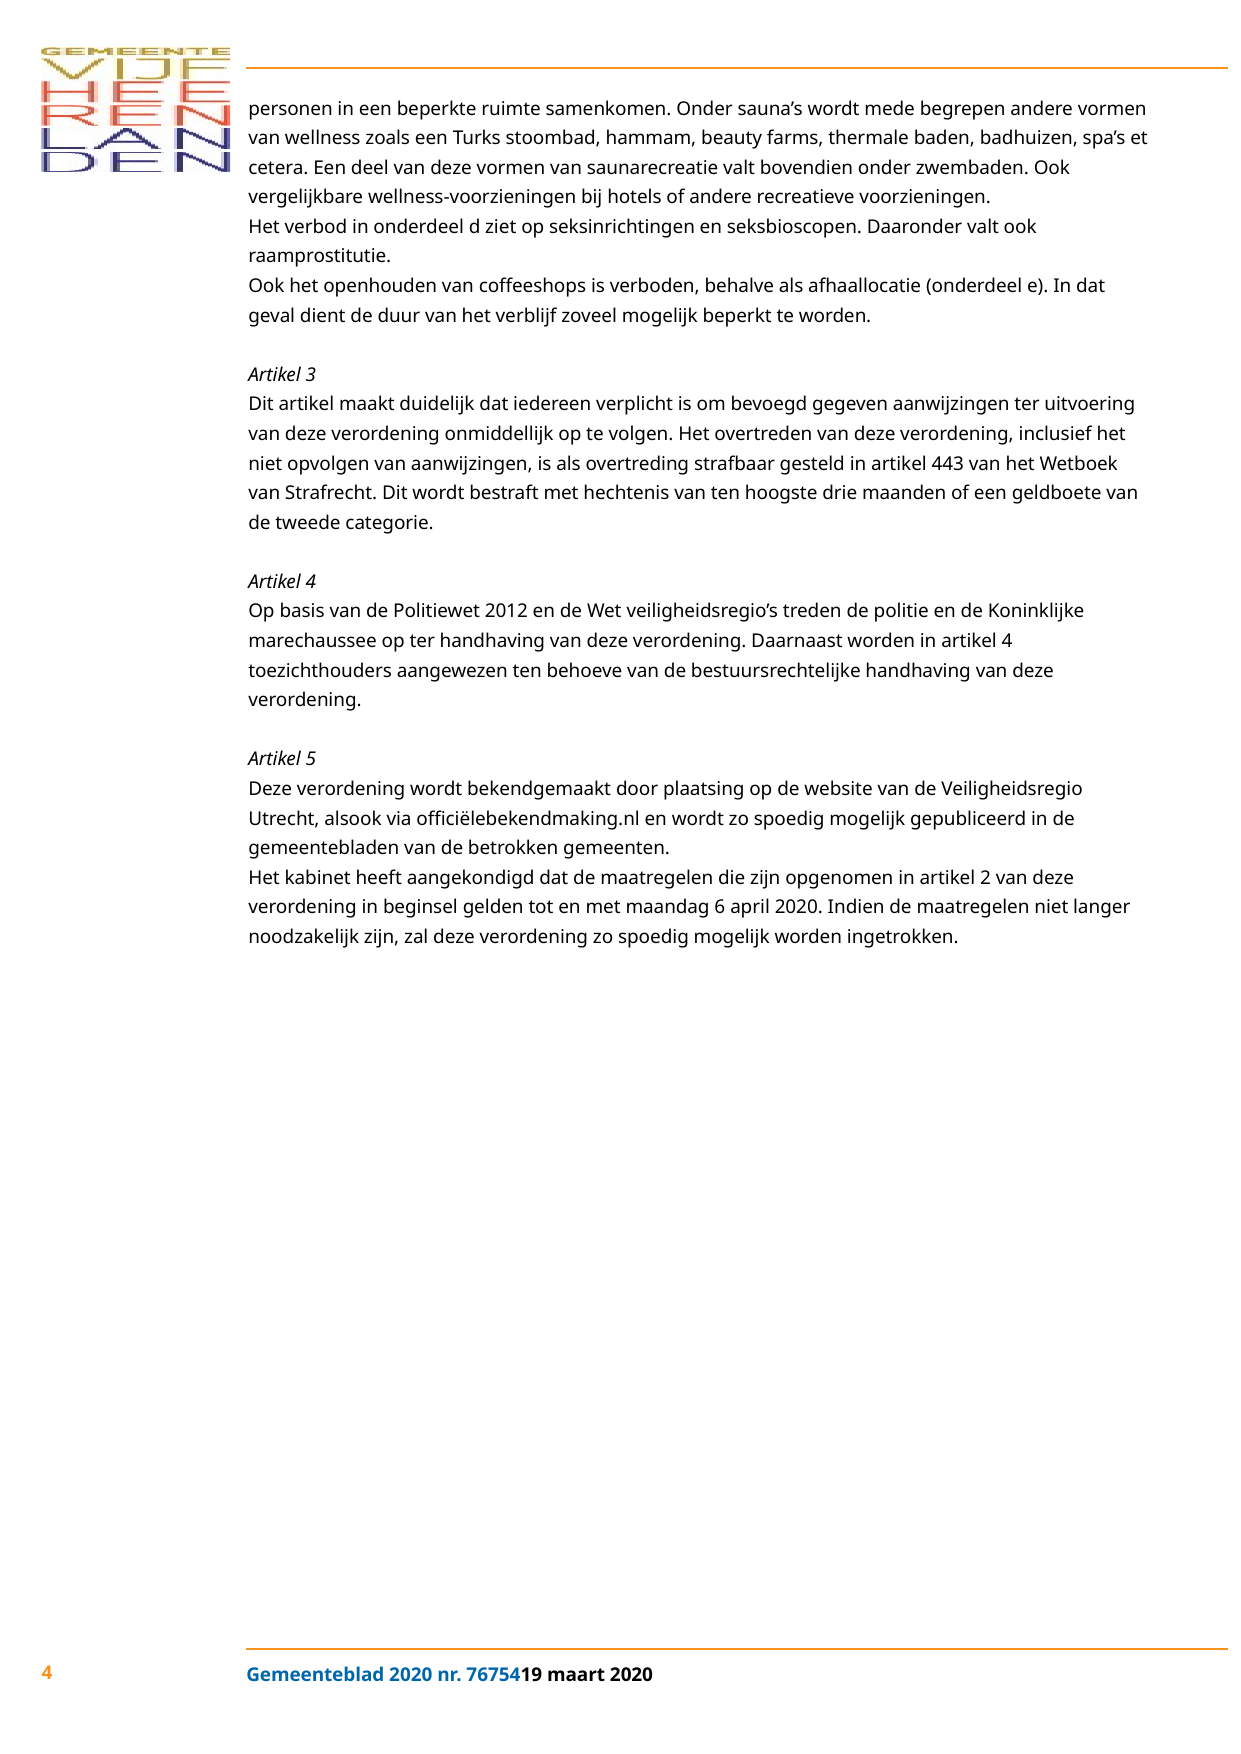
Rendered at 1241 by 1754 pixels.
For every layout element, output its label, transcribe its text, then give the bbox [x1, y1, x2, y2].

text Ook het openhouden van coffeeshops is verboden, behalve als afhaallocatie (onderdeel e). In dat geval dient de duur van het verblijf zoveel mogelijk beperkt te worden. [248, 272, 1152, 328]
text Artikel 3 [248, 361, 1152, 387]
text Het kabinet heeft aangekondigd dat de maatregelen die zijn opgenomen in artikel 2 van deze verordening in beginsel gelden tot en met maandag 6 april 2020. Indien de maatregelen niet langer noodzakelijk zijn, zal deze verordening zo spoedig mogelijk worden ingetrokken. [248, 864, 1152, 949]
text Artikel 4 [248, 568, 1152, 594]
picture [41, 47, 231, 172]
text Op basis van de Politiewet 2012 en de Wet veiligheidsregio’s treden de politie en de Koninklijke marechaussee op ter handhaving van deze verordening. Daarnaast worden in artikel 4 toezichthouders aangewezen ten behoeve van de bestuursrechtelijke handhaving van deze verordening. [248, 598, 1152, 712]
text Het verbod in onderdeel d ziet op seksinrichtingen en seksbioscopen. Daaronder valt ook raamprostitutie. [248, 213, 1152, 268]
text Artikel 5 [248, 746, 1152, 771]
text Deze verordening wordt bekendgemaakt door plaatsing op de website van de Veiligheidsregio Utrecht, alsook via officiëlebekendmaking.nl en wordt zo spoedig mogelijk gepubliceerd in de gemeentebladen van de betrokken gemeenten. [248, 775, 1152, 860]
text Dit artikel maakt duidelijk dat iedereen verplicht is om bevoegd gegeven aanwijzingen ter uitvoering van deze verordening onmiddellijk op te volgen. Het overtreden van deze verordening, inclusief het niet opvolgen van aanwijzingen, is als overtreding strafbaar gesteld in artikel 443 van het Wetboek van Strafrecht. Dit wordt bestraft met hechtenis van ten hoogste drie maanden of een geldboete van de tweede categorie. [248, 391, 1152, 535]
text personen in een beperkte ruimte samenkomen. Onder sauna’s wordt mede begrepen andere vormen van wellness zoals een Turks stoombad, hammam, beauty farms, thermale baden, badhuizen, spa’s et cetera. Een deel van deze vormen van saunarecreatie valt bovendien onder zwembaden. Ook vergelijkbare wellness-voorzieningen bij hotels of andere recreatieve voorzieningen. [248, 95, 1152, 209]
